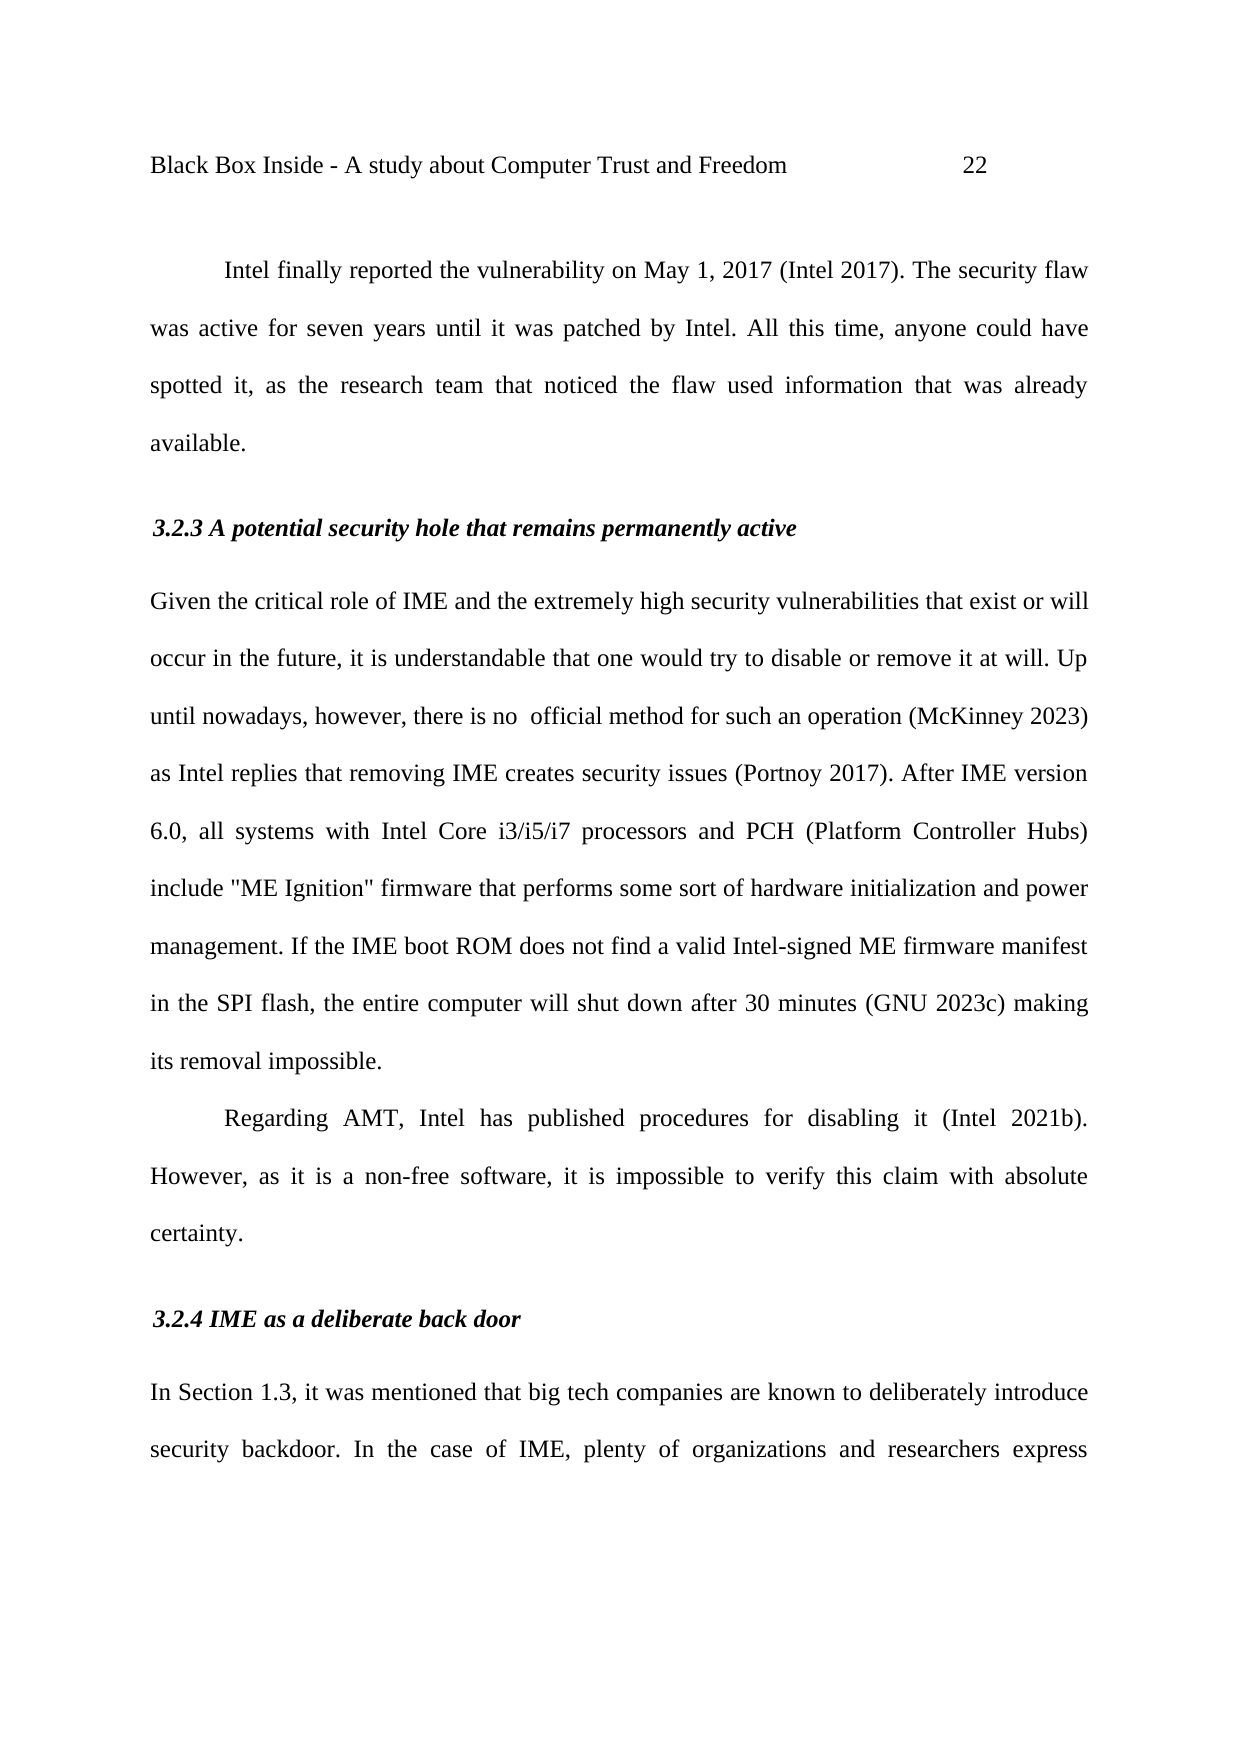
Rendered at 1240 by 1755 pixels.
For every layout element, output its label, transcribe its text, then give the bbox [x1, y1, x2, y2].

text Regarding AMT, Intel has published procedures for disabling it (Intel 2021b). However, as it is a non-free software, it is impossible to verify this claim with absolute certainty. [150, 1103, 1089, 1247]
subtitle 3.2.4 IME as a deliberate back door [150, 1301, 1089, 1336]
text In Section 1.3, it was mentioned that big tech companies are known to deliberately introduce security backdoor. In the case of IME, plenty of organizations and researchers express [150, 1377, 1089, 1463]
text Given the critical role of IME and the extremely high security vulnerabilities that exist or will occur in the future, it is understandable that one would try to disable or remove it at will. Up until nowadays, however, there is no official method for such an operation (McKinney 2023) as Intel replies that removing IME creates security issues (Portnoy 2017). After IME version 6.0, all systems with Intel Core i3/i5/i7 processors and PCH (Platform Controller Hubs) include "ME Ignition" firmware that performs some sort of hardware initialization and power management. If the IME boot ROM does not find a valid Intel-signed ME firmware manifest in the SPI flash, the entire computer will shut down after 30 minutes (GNU 2023c) making its removal impossible. [150, 586, 1089, 1075]
subtitle 3.2.3 A potential security hole that remains permanently active [150, 510, 1089, 545]
text Intel finally reported the vulnerability on May 1, 2017 (Intel 2017). The security flaw was active for seven years until it was patched by Intel. All this time, anyone could have spotted it, as the research team that noticed the flaw used information that was already available. [150, 255, 1089, 456]
